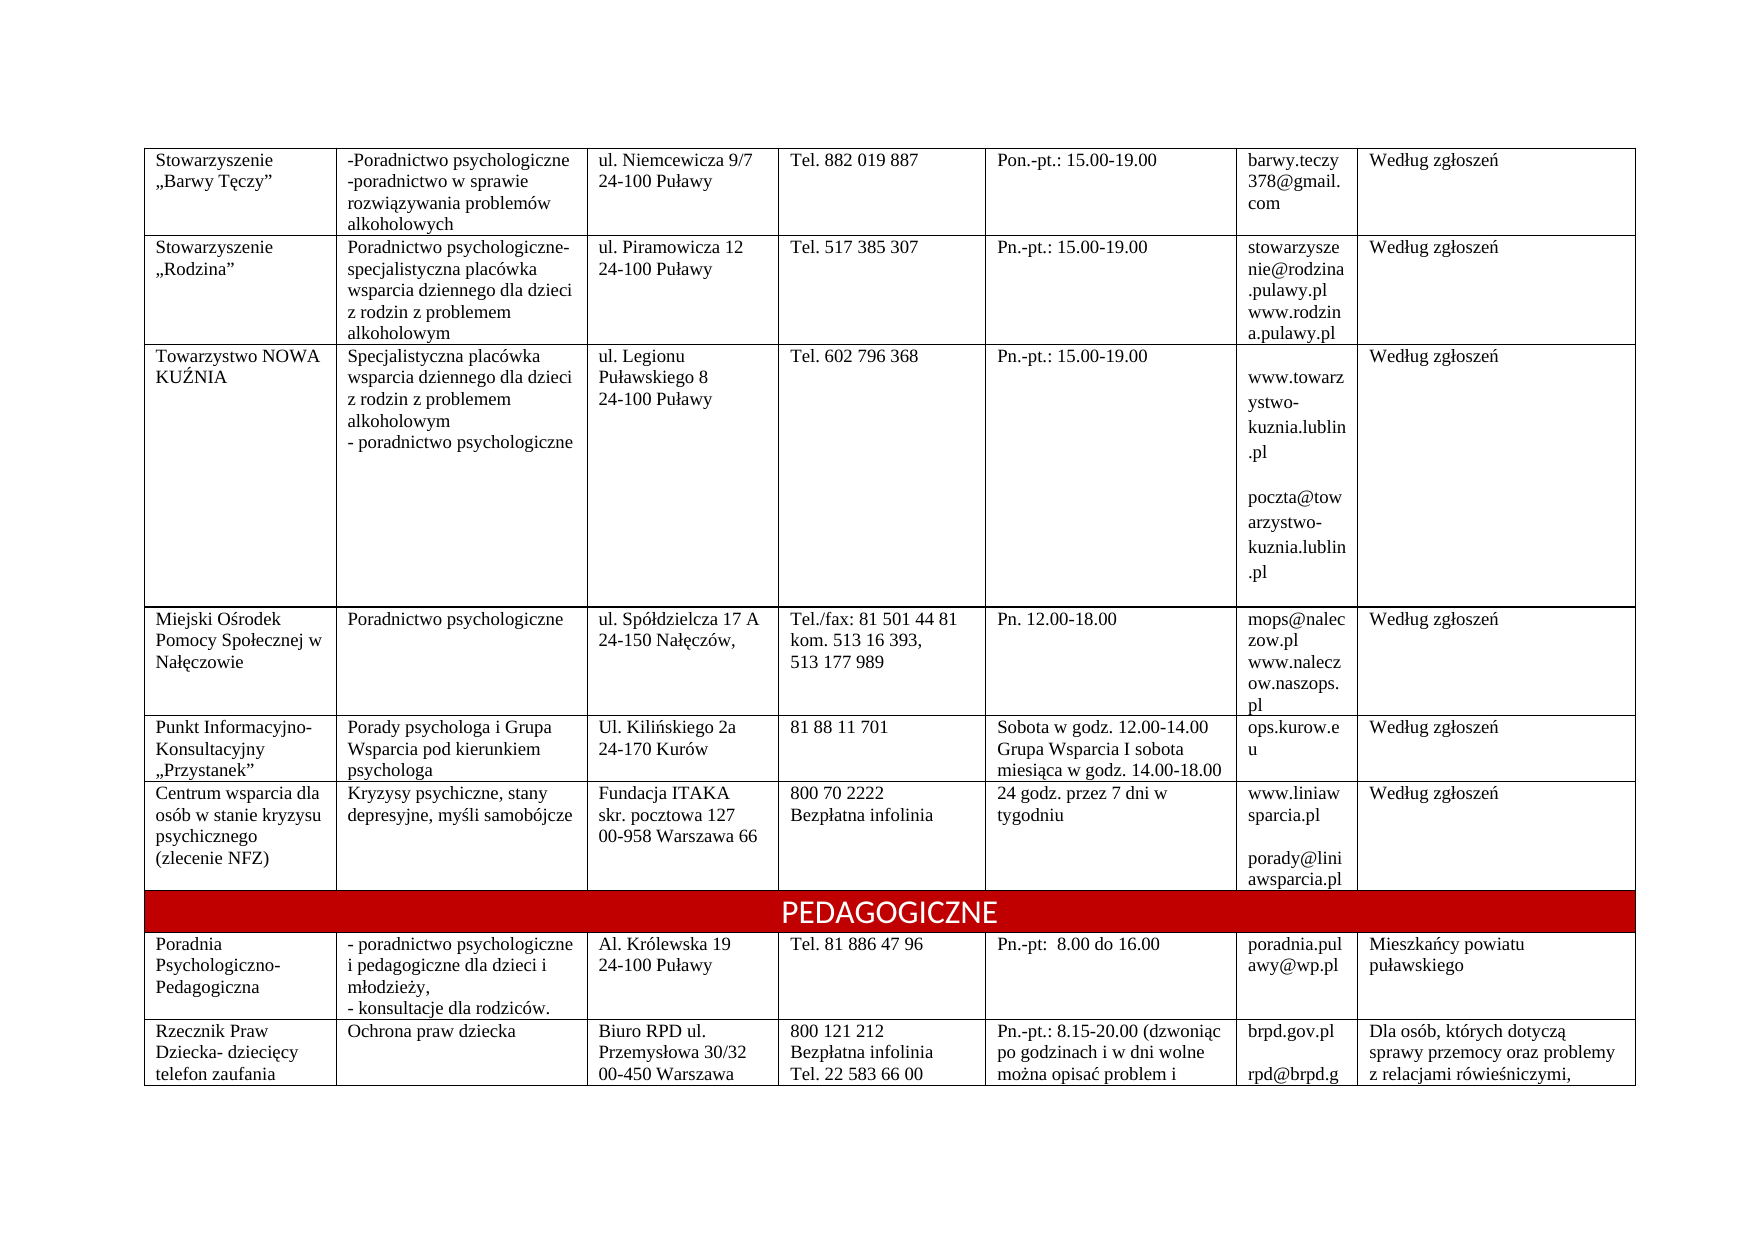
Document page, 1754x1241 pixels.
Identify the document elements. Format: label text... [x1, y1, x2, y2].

table_cell Kryzysy psychiczne, stany depresyjne, myśli samobójcze [337, 782, 587, 890]
table_cell brpd.gov.pl rpd@brpd.g [1237, 1020, 1357, 1084]
table_cell ul. Spółdzielcza 17 A 24-150 Nałęczów, [588, 608, 778, 715]
table_cell ul. Piramowicza 12 24-100 Puławy [588, 236, 778, 344]
table_cell Sobota w godz. 12.00-14.00 Grupa Wsparcia I sobota miesiąca w godz. 14.00-18.00 [986, 716, 1236, 781]
table_cell ops.kurow.eu [1237, 716, 1357, 781]
table_cell Specjalistyczna placówka wsparcia dziennego dla dzieci z rodzin z problemem alkoholowym - poradnictwo psychologiczne [337, 345, 587, 606]
table_cell Al. Królewska 19 24-100 Puławy [588, 933, 778, 1019]
table_cell Stowarzyszenie „Barwy Tęczy” [145, 149, 336, 235]
table_cell Według zgłoszeń [1358, 345, 1635, 606]
table_cell 800 121 212 Bezpłatna infolinia Tel. 22 583 66 00 [779, 1020, 985, 1084]
table_cell barwy.teczy378@gmail.com [1237, 149, 1357, 235]
table_cell Pn. 12.00-18.00 [986, 608, 1236, 715]
table_cell Rzecznik Praw Dziecka- dziecięcy telefon zaufania [145, 1020, 336, 1084]
table_cell ul. Legionu Puławskiego 8 24-100 Puławy [588, 345, 778, 606]
table_cell ul. Niemcewicza 9/7 24-100 Puławy [588, 149, 778, 235]
table_cell Tel./fax: 81 501 44 81 kom. 513 16 393, 513 177 989 [779, 608, 985, 715]
table_cell Fundacja ITAKA skr. pocztowa 127 00-958 Warszawa 66 [588, 782, 778, 890]
table_cell Pn.-pt.: 15.00-19.00 [986, 345, 1236, 606]
table_cell Tel. 517 385 307 [779, 236, 985, 344]
table_cell Tel. 602 796 368 [779, 345, 985, 606]
table_cell 800 70 2222 Bezpłatna infolinia [779, 782, 985, 890]
table_cell - poradnictwo psychologiczne i pedagogiczne dla dzieci i młodzieży, - konsultacje dla rodziców. [337, 933, 587, 1019]
table_cell Pn.-pt: 8.00 do 16.00 [986, 933, 1236, 1019]
table_cell Dla osób, których dotyczą sprawy przemocy oraz problemy z relacjami rówieśniczymi, [1358, 1020, 1635, 1084]
table_cell Poradnictwo psychologiczne- specjalistyczna placówka wsparcia dziennego dla dzieci z rodzin z problemem alkoholowym [337, 236, 587, 344]
table_cell PEDAGOGICZNE [145, 891, 1635, 932]
table_cell stowarzyszenie@rodzina.pulawy.pl www.rodzina.pulawy.pl [1237, 236, 1357, 344]
table_cell poradnia.pulawy@wp.pl [1237, 933, 1357, 1019]
table_cell Punkt Informacyjno-Konsultacyjny „Przystanek” [145, 716, 336, 781]
table_cell Tel. 882 019 887 [779, 149, 985, 235]
table_cell www.liniawsparcia.pl porady@liniawsparcia.pl [1237, 782, 1357, 890]
table_cell 24 godz. przez 7 dni w tygodniu [986, 782, 1236, 890]
table_cell Mieszkańcy powiatu puławskiego [1358, 933, 1635, 1019]
table_cell Poradnictwo psychologiczne [337, 608, 587, 715]
table_cell Według zgłoszeń [1358, 782, 1635, 890]
table_cell mops@naleczow.pl www.naleczow.naszops.pl [1237, 608, 1357, 715]
table_cell Stowarzyszenie „Rodzina” [145, 236, 336, 344]
table_cell Poradnia Psychologiczno-Pedagogiczna [145, 933, 336, 1019]
table_cell Biuro RPD ul. Przemysłowa 30/32 00-450 Warszawa [588, 1020, 778, 1084]
table_cell Ul. Kilińskiego 2a 24-170 Kurów [588, 716, 778, 781]
table_cell Według zgłoszeń [1358, 608, 1635, 715]
table_cell Towarzystwo NOWA KUŹNIA [145, 345, 336, 606]
table_cell 81 88 11 701 [779, 716, 985, 781]
table_cell Według zgłoszeń [1358, 716, 1635, 781]
table_cell Porady psychologa i Grupa Wsparcia pod kierunkiem psychologa [337, 716, 587, 781]
table_cell Według zgłoszeń [1358, 236, 1635, 344]
table_cell www.towarzystwo-kuznia.lublin.pl poczta@towarzystwo-kuznia.lublin.pl [1237, 345, 1357, 606]
table_cell Pn.-pt.: 15.00-19.00 [986, 236, 1236, 344]
table_cell Tel. 81 886 47 96 [779, 933, 985, 1019]
table_cell Według zgłoszeń [1358, 149, 1635, 235]
table_cell -Poradnictwo psychologiczne -poradnictwo w sprawie rozwiązywania problemów alkoholowych [337, 149, 587, 235]
table_cell Pon.-pt.: 15.00-19.00 [986, 149, 1236, 235]
table_cell Ochrona praw dziecka [337, 1020, 587, 1084]
table_cell Pn.-pt.: 8.15-20.00 (dzwoniąc po godzinach i w dni wolne można opisać problem i [986, 1020, 1236, 1084]
table_cell Centrum wsparcia dla osób w stanie kryzysu psychicznego (zlecenie NFZ) [145, 782, 336, 890]
table_cell Miejski Ośrodek Pomocy Społecznej w Nałęczowie [145, 608, 336, 715]
